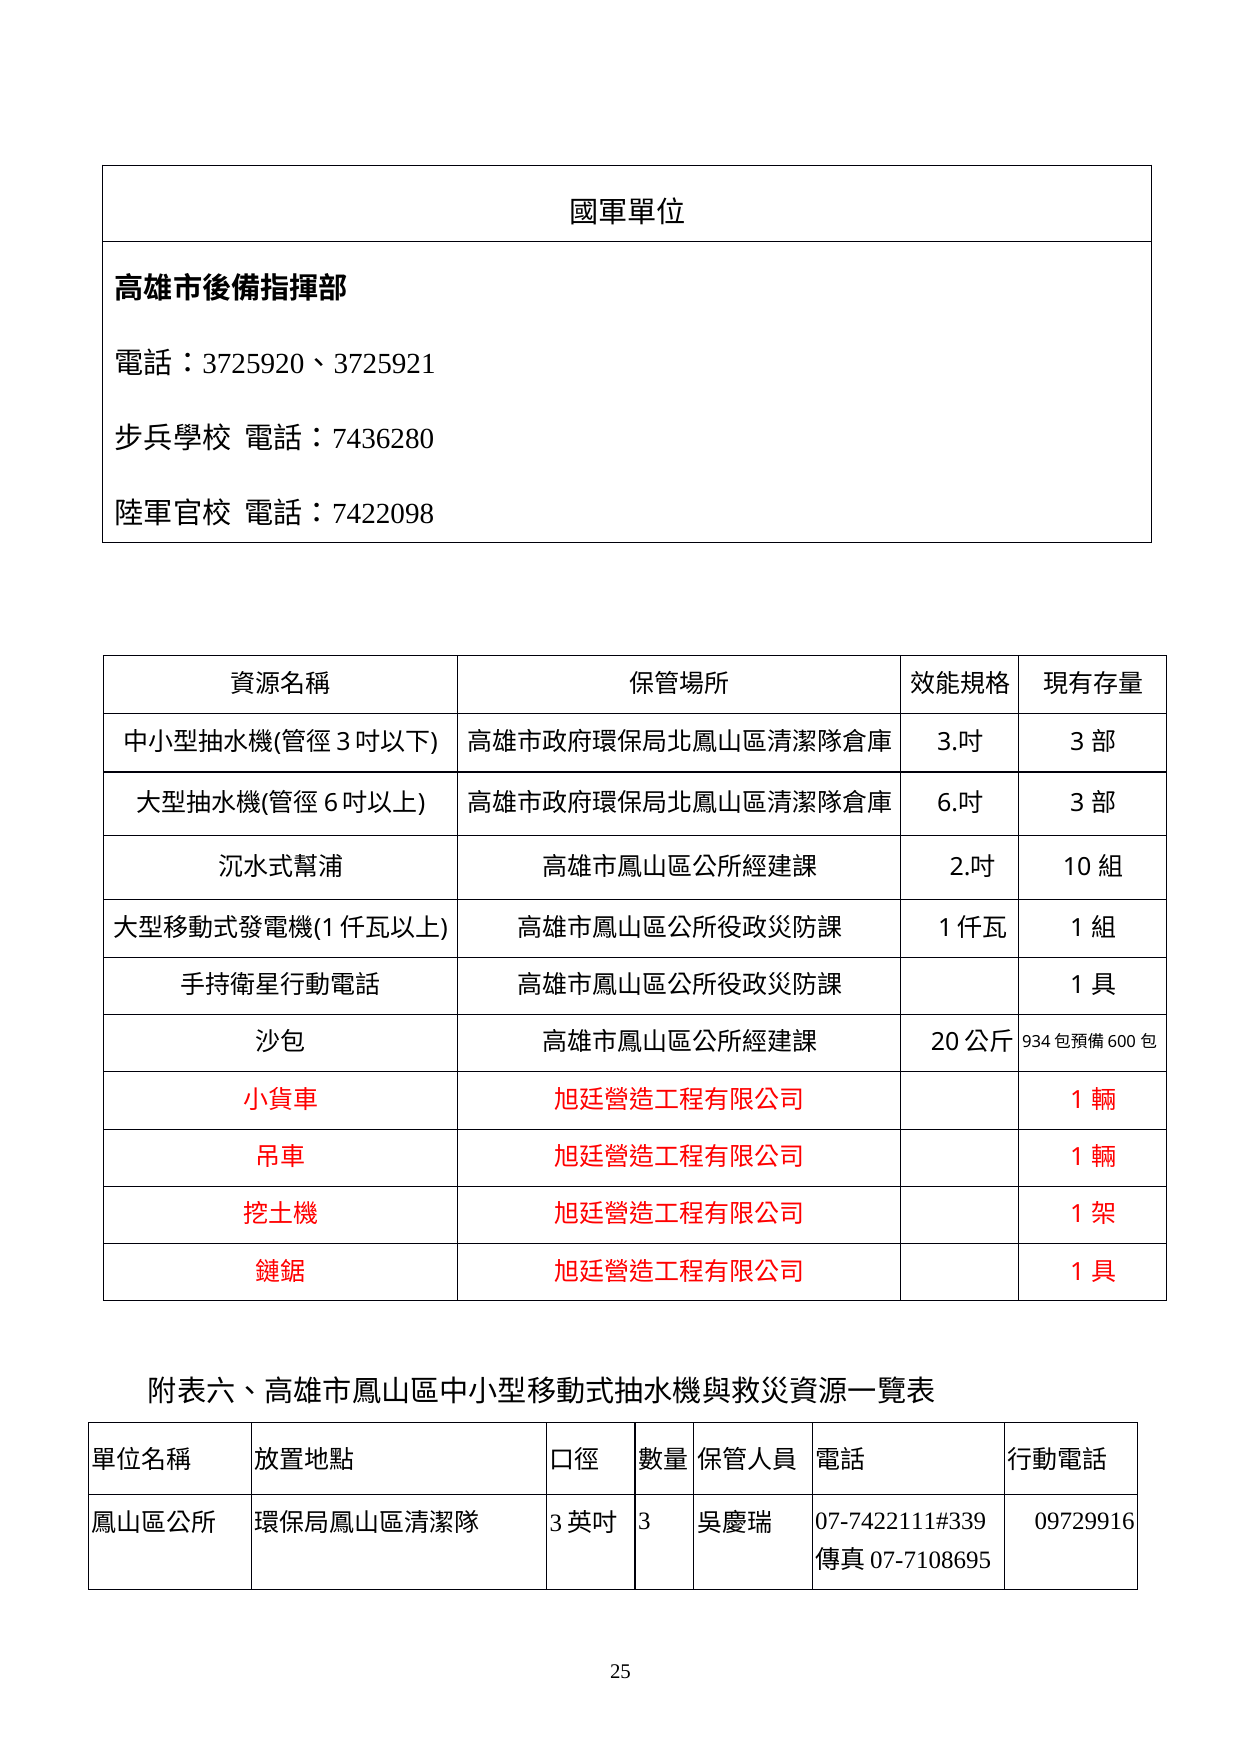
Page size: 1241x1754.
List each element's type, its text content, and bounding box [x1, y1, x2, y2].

table_cell 20公斤 [901, 1015, 1018, 1071]
table_cell 1仟瓦 [901, 900, 1018, 957]
table_cell [901, 1244, 1018, 1300]
table_cell 09729916 [1005, 1495, 1137, 1588]
table_cell 環保局鳳山區清潔隊 [252, 1495, 546, 1588]
table_cell 手持衛星行動電話 [104, 958, 457, 1014]
text 附表六、高雄市鳳山區中小型移動式抽水機與救災資源一覽表 [148, 1358, 1092, 1410]
table_cell [901, 958, 1018, 1014]
table_header 數量 [636, 1423, 693, 1494]
table_cell 高雄市政府環保局北鳳山區清潔隊倉庫 [458, 773, 900, 835]
table_cell 鏈鋸 [104, 1244, 457, 1300]
table_cell 3英吋 [547, 1495, 634, 1588]
table_cell 1 輛 [1019, 1072, 1166, 1128]
table_cell 挖土機 [104, 1187, 457, 1243]
table_header 放置地點 [252, 1423, 546, 1494]
table_cell 3 [636, 1495, 693, 1588]
table_cell 吳慶瑞 [694, 1495, 812, 1588]
table_cell 中小型抽水機(管徑3吋以下) [104, 714, 457, 771]
table_cell 高雄市鳳山區公所役政災防課 [458, 958, 900, 1014]
table_cell 國軍單位 [103, 166, 1151, 241]
table_cell 旭廷營造工程有限公司 [458, 1130, 900, 1186]
table_cell 大型移動式發電機(1仟瓦以上) [104, 900, 457, 957]
table_cell 旭廷營造工程有限公司 [458, 1187, 900, 1243]
table_cell 高雄市後備指揮部 電話：3725920、3725921 步兵學校 電話：7436280 陸軍官校 電話：7422098 [103, 242, 1151, 542]
table_cell 3 部 [1019, 773, 1166, 835]
table_cell 3.吋 [901, 714, 1018, 771]
table_cell 934包預備600 包 [1019, 1015, 1166, 1071]
table_cell [901, 1072, 1018, 1128]
table_cell 小貨車 [104, 1072, 457, 1128]
table_header 行動電話 [1005, 1423, 1137, 1494]
table_header 現有存量 [1019, 656, 1166, 712]
table_header 效能規格 [901, 656, 1018, 712]
table_cell 1 架 [1019, 1187, 1166, 1243]
table_header 口徑 [547, 1423, 634, 1494]
table_header 保管人員 [694, 1423, 812, 1494]
table_header 單位名稱 [89, 1423, 251, 1494]
table_cell 旭廷營造工程有限公司 [458, 1072, 900, 1128]
table_cell 沙包 [104, 1015, 457, 1071]
table_cell 高雄市政府環保局北鳳山區清潔隊倉庫 [458, 714, 900, 771]
table_cell 沉水式幫浦 [104, 836, 457, 899]
table_cell 07-7422111#339 傳真07-7108695 [813, 1495, 1004, 1588]
table_header 電話 [813, 1423, 1004, 1494]
table_cell 2.吋 [901, 836, 1018, 899]
table_cell 1 具 [1019, 1244, 1166, 1300]
table_cell 高雄市鳳山區公所經建課 [458, 1015, 900, 1071]
table_cell 6.吋 [901, 773, 1018, 835]
table_cell 10 組 [1019, 836, 1166, 899]
table_cell 高雄市鳳山區公所經建課 [458, 836, 900, 899]
table_cell 吊車 [104, 1130, 457, 1186]
table_cell [901, 1130, 1018, 1186]
table_cell 大型抽水機(管徑6吋以上) [104, 773, 457, 835]
table_cell 1 輛 [1019, 1130, 1166, 1186]
table_cell [901, 1187, 1018, 1243]
table_cell 1 組 [1019, 900, 1166, 957]
table_cell 1 具 [1019, 958, 1166, 1014]
table_cell 3 部 [1019, 714, 1166, 771]
table_cell 高雄市鳳山區公所役政災防課 [458, 900, 900, 957]
table_header 保管場所 [458, 656, 900, 712]
table_header 資源名稱 [104, 656, 457, 712]
table_cell 鳳山區公所 [89, 1495, 251, 1588]
table_cell 旭廷營造工程有限公司 [458, 1244, 900, 1300]
